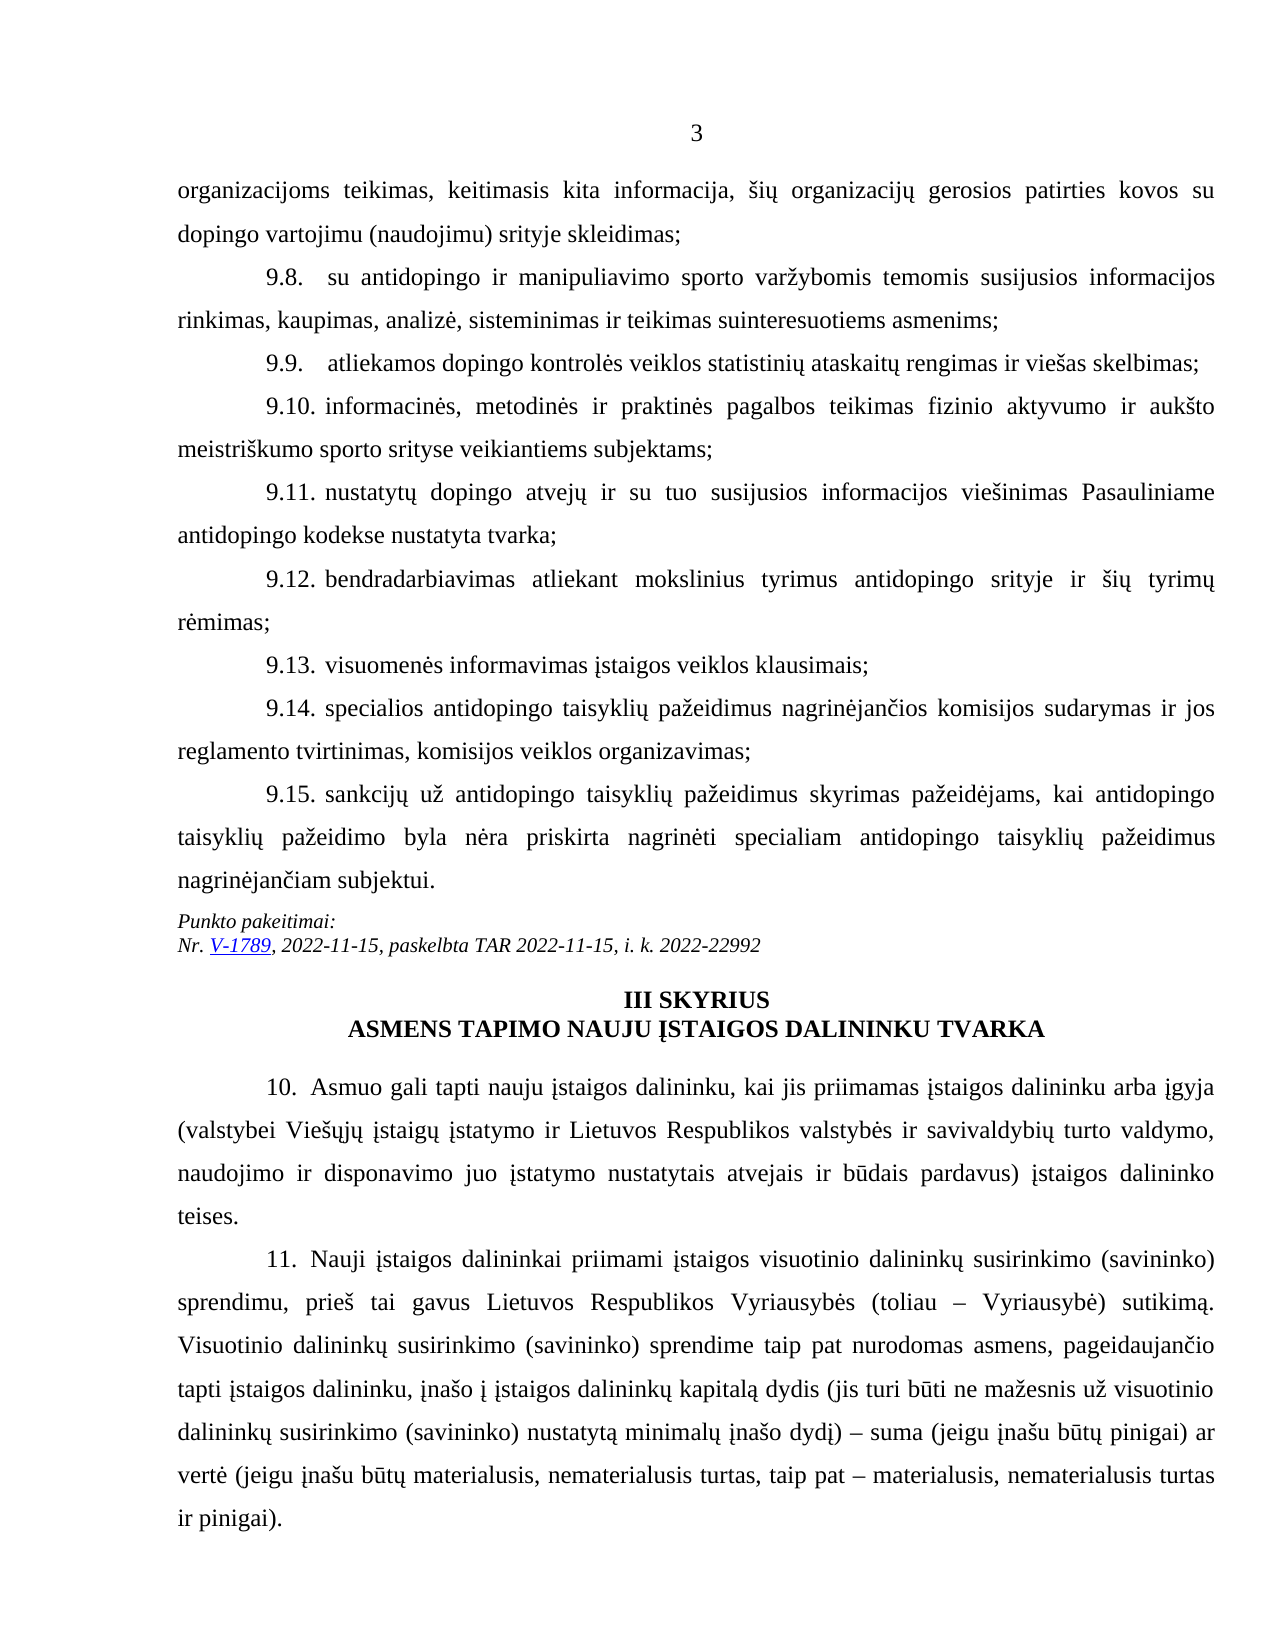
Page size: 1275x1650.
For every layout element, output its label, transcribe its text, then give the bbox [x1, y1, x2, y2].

text 9.13. visuomenės informavimas įstaigos veiklos klausimais; [177, 650, 1216, 679]
text 10. Asmuo gali tapti nauju įstaigos dalininku, kai jis priimamas įstaigos dalininku arba įgyja (valstybei Viešųjų įstaigų įstatymo ir Lietuvos Respublikos valstybės ir savivaldybių turto valdymo, naudojimo ir disponavimo juo įstatymo nustatytais atvejais ir būdais pardavus) įstaigos dalininko teises. [177, 1072, 1216, 1230]
text 9.15. sankcijų už antidopingo taisyklių pažeidimus skyrimas pažeidėjams, kai antidopingo taisyklių pažeidimo byla nėra priskirta nagrinėti specialiam antidopingo taisyklių pažeidimus nagrinėjančiam subjektui. [177, 779, 1216, 894]
text 9.14. specialios antidopingo taisyklių pažeidimus nagrinėjančios komisijos sudarymas ir jos reglamento tvirtinimas, komisijos veiklos organizavimas; [177, 693, 1216, 765]
text III SKYRIUS [177, 986, 1216, 1014]
text Punkto pakeitimai: [177, 909, 1216, 933]
text organizacijoms teikimas, keitimasis kita informacija, šių organizacijų gerosios patirties kovos su dopingo vartojimu (naudojimu) srityje skleidimas; [177, 176, 1216, 247]
text 9.11. nustatytų dopingo atvejų ir su tuo susijusios informacijos viešinimas Pasauliniame antidopingo kodekse nustatyta tvarka; [177, 477, 1216, 549]
text Asmens tapimo nauju ĮSTAIGOS dalininku tvarka [177, 1014, 1216, 1043]
text 9.8. su antidopingo ir manipuliavimo sporto varžybomis temomis susijusios informacijos rinkimas, kaupimas, analizė, sisteminimas ir teikimas suinteresuotiems asmenims; [177, 262, 1216, 334]
text Nr. V-1789, 2022-11-15, paskelbta TAR 2022-11-15, i. k. 2022-22992 [177, 933, 1216, 957]
text 9.12. bendradarbiavimas atliekant mokslinius tyrimus antidopingo srityje ir šių tyrimų rėmimas; [177, 564, 1216, 636]
text 9.10. informacinės, metodinės ir praktinės pagalbos teikimas fizinio aktyvumo ir aukšto meistriškumo sporto srityse veikiantiems subjektams; [177, 391, 1216, 463]
text 9.9. atliekamos dopingo kontrolės veiklos statistinių ataskaitų rengimas ir viešas skelbimas; [177, 348, 1216, 377]
text 11. Nauji įstaigos dalininkai priimami įstaigos visuotinio dalininkų susirinkimo (savininko) sprendimu, prieš tai gavus Lietuvos Respublikos Vyriausybės (toliau – Vyriausybė) sutikimą. Visuotinio dalininkų susirinkimo (savininko) sprendime taip pat nurodomas asmens, pageidaujančio tapti įstaigos dalininku, įnašo į įstaigos dalininkų kapitalą dydis (jis turi būti ne mažesnis už visuotinio dalininkų susirinkimo (savininko) nustatytą minimalų įnašo dydį) – suma (jeigu įnašu būtų pinigai) ar vertė (jeigu įnašu būtų materialusis, nematerialusis turtas, taip pat – materialusis, nematerialusis turtas ir pinigai). [177, 1244, 1216, 1532]
